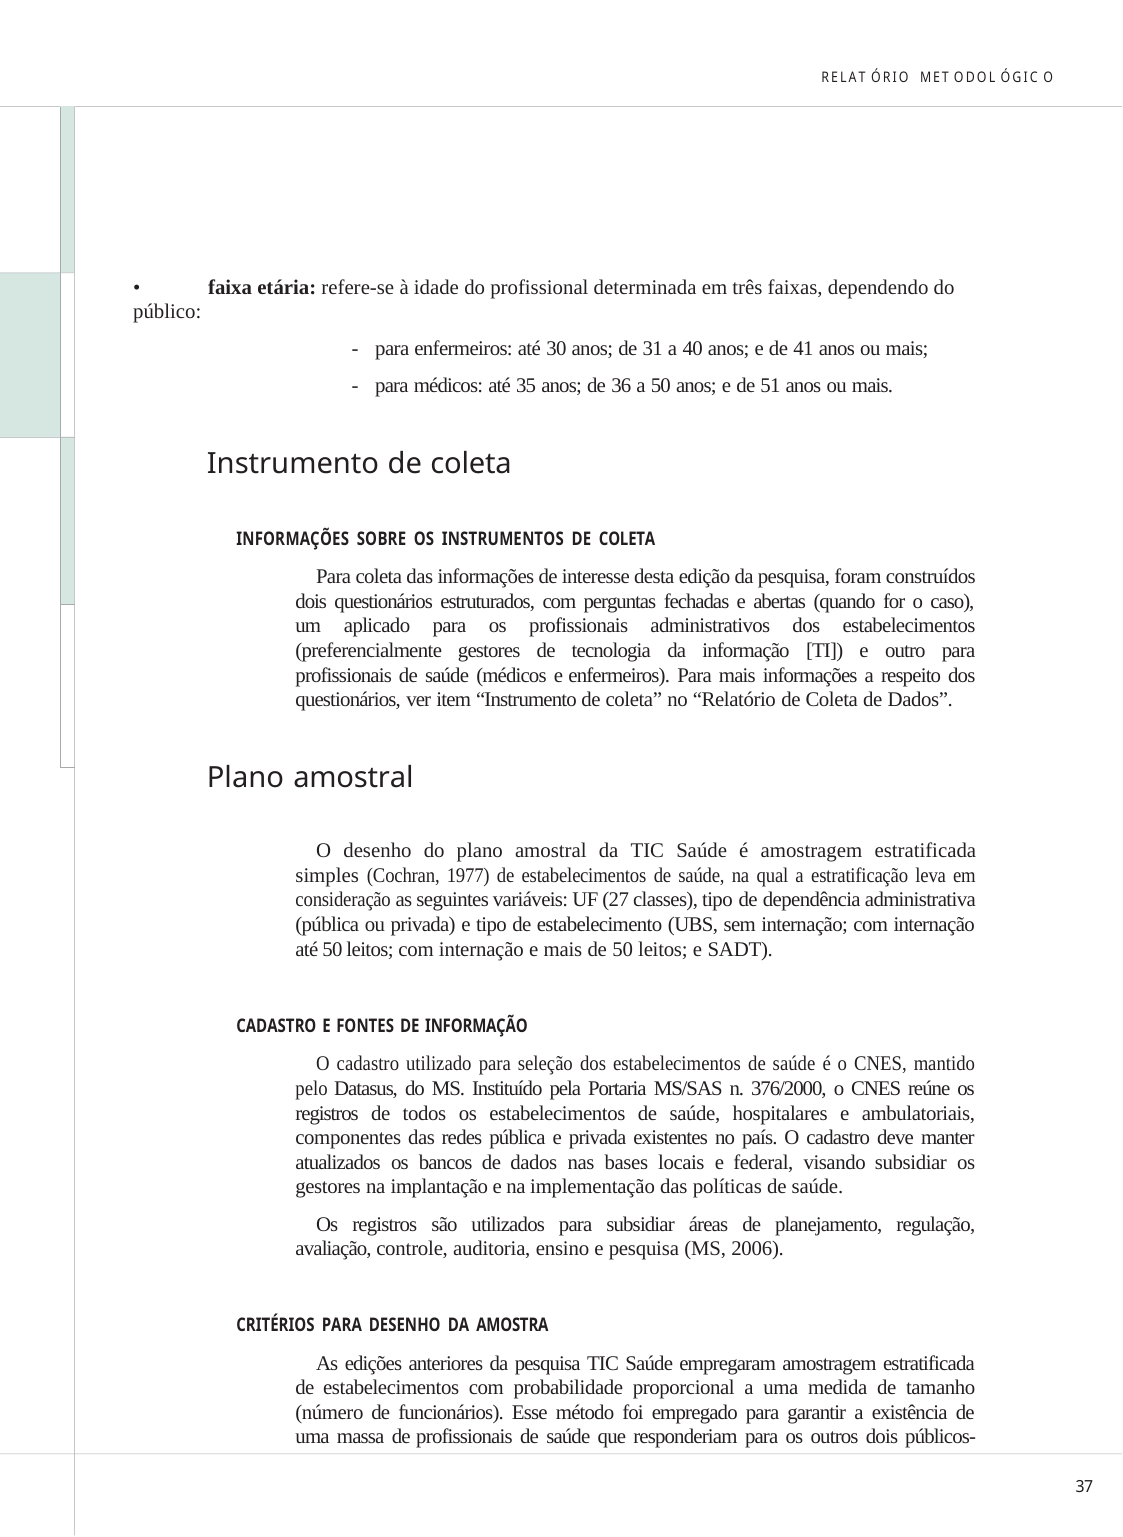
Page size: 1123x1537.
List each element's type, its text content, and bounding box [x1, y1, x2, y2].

text CRITÉRIOS PARA DESENHO DA AMOSTRA [236, 1312, 990, 1337]
text CADASTRO E FONTES DE INFORMAÇÃO [236, 1012, 990, 1038]
list para médicos: até 35 anos; de 36 a 50 anos; e de 51 anos ou mais. [351, 373, 990, 397]
subtitle Instrumento de coleta [207, 442, 990, 482]
subtitle Plano amostral [207, 756, 990, 796]
text Os registros são utilizados para subsidiar áreas de planejamento, regulação, avaliação, controle, auditoria, ensino e pesquisa (MS, 2006). [295, 1211, 976, 1260]
text O desenho do plano amostral da TIC Saúde é amostragem estratificada simples (Cochran, 1977) de estabelecimentos de saúde, na qual a estratificação leva em consideração as seguintes variáveis: UF (27 classes), tipo de dependência administrativa (pública ou privada) e tipo de estabelecimento (UBS, sem internação; com internação até 50 leitos; com internação e mais de 50 leitos; e SADT). [295, 838, 976, 961]
text Para coleta das informações de interesse desta edição da pesquisa, foram construídos dois questionários estruturados, com perguntas fechadas e abertas (quando for o caso), um aplicado para os profissionais administrativos dos estabelecimentos (preferencialmente gestores de tecnologia da informação [TI]) e outro para profissionais de saúde (médicos e enfermeiros). Para mais informações a respeito dos questionários, ver item “Instrumento de coleta” no “Relatório de Coleta de Dados”. [295, 564, 976, 711]
text INFORMAÇÕES SOBRE OS INSTRUMENTOS DE COLETA [236, 525, 990, 551]
list faixa etária: refere-se à idade do profissional determinada em três faixas, dependendo do público: [133, 274, 976, 323]
text O cadastro utilizado para seleção dos estabelecimentos de saúde é o CNES, mantido pelo Datasus, do MS. Instituído pela Portaria MS/SAS n. 376/2000, o CNES reúne os registros de todos os estabelecimentos de saúde, hospitalares e ambulatoriais, componentes das redes pública e privada existentes no país. O cadastro deve manter atualizados os bancos de dados nas bases locais e federal, visando subsidiar os gestores na implantação e na implementação das políticas de saúde. [295, 1051, 976, 1198]
list para enfermeiros: até 30 anos; de 31 a 40 anos; e de 41 anos ou mais; [351, 336, 990, 360]
text As edições anteriores da pesquisa TIC Saúde empregaram amostragem estratificada de estabelecimentos com probabilidade proporcional a uma medida de tamanho (número de funcionários). Esse método foi empregado para garantir a existência de uma massa de profissionais de saúde que responderiam para os outros dois públicos- [295, 1350, 976, 1448]
